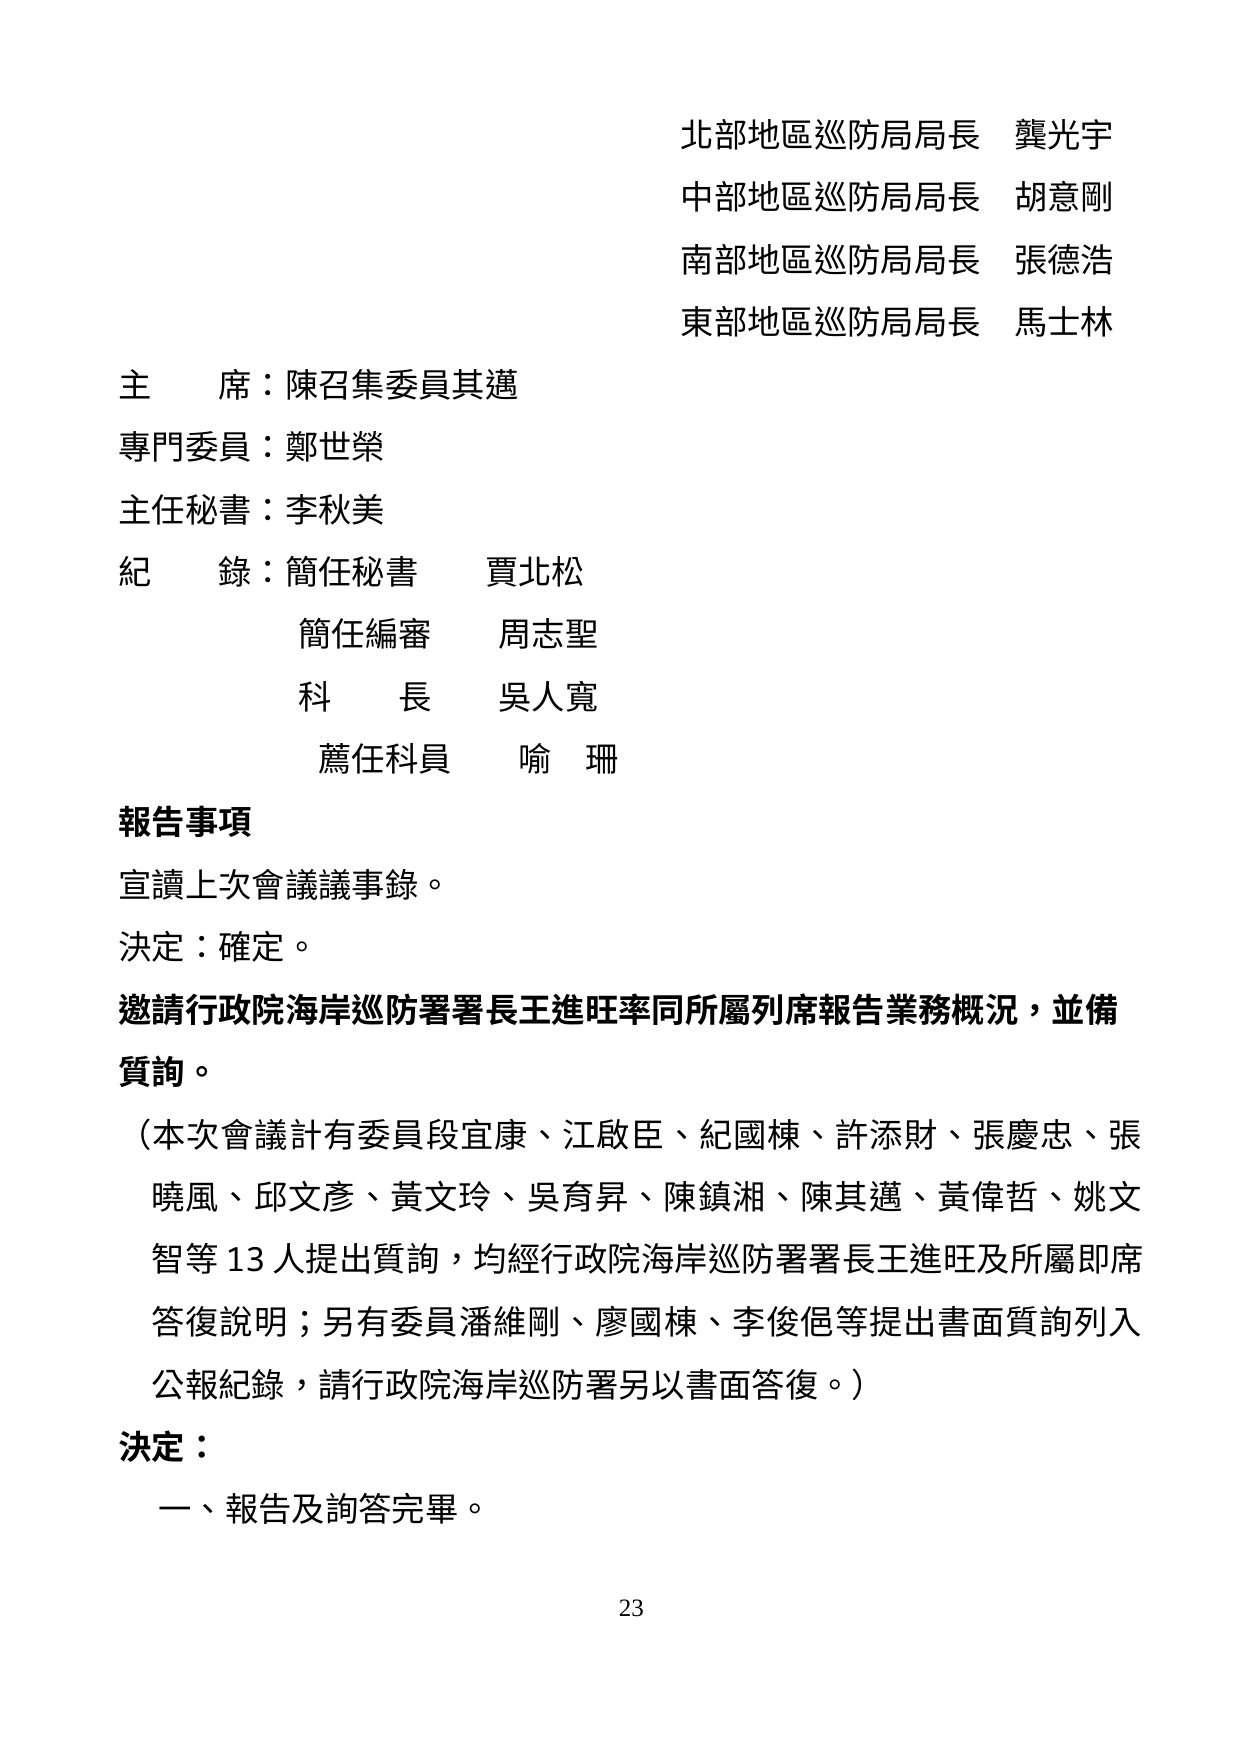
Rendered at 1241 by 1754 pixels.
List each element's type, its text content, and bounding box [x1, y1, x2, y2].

text 科 長 吳人寬 [118, 653, 1240, 716]
text 主 席：陳召集委員其邁 [118, 341, 1240, 403]
text 決定： [118, 1403, 1144, 1466]
text 專門委員：鄭世榮 [118, 403, 1240, 466]
text 邀請行政院海岸巡防署署長王進旺率同所屬列席報告業務概況，並備質詢。 [118, 966, 1133, 1091]
text 東部地區巡防局局長 馬士林 [681, 278, 1224, 341]
text 中部地區巡防局局長 胡意剛 [681, 153, 1224, 216]
text （本次會議計有委員段宜康、江啟臣、紀國棟、許添財、張慶忠、張曉風、邱文彥、黃文玲、吳育昇、陳鎮湘、陳其邁、黃偉哲、姚文智等13人提出質詢，均經行政院海岸巡防署署長王進旺及所屬即席答復說明；另有委員潘維剛、廖國棟、李俊俋等提出書面質詢列入公報紀錄，請行政院海岸巡防署另以書面答復。） [118, 1091, 1144, 1403]
text 一、報告及詢答完畢。 [118, 1466, 1144, 1528]
text 主任秘書：李秋美 [118, 466, 1240, 528]
text 北部地區巡防局局長 龔光宇 [681, 91, 1224, 153]
text 薦任科員 喻 珊 [118, 716, 1240, 778]
text 宣讀上次會議議事錄。 [118, 841, 1144, 903]
text 決定：確定。 [118, 903, 1144, 966]
text 報告事項 [118, 778, 1240, 841]
text 南部地區巡防局局長 張德浩 [681, 216, 1224, 278]
text 簡任編審 周志聖 [118, 591, 1240, 653]
text 紀 錄：簡任秘書 賈北松 [118, 528, 1240, 591]
